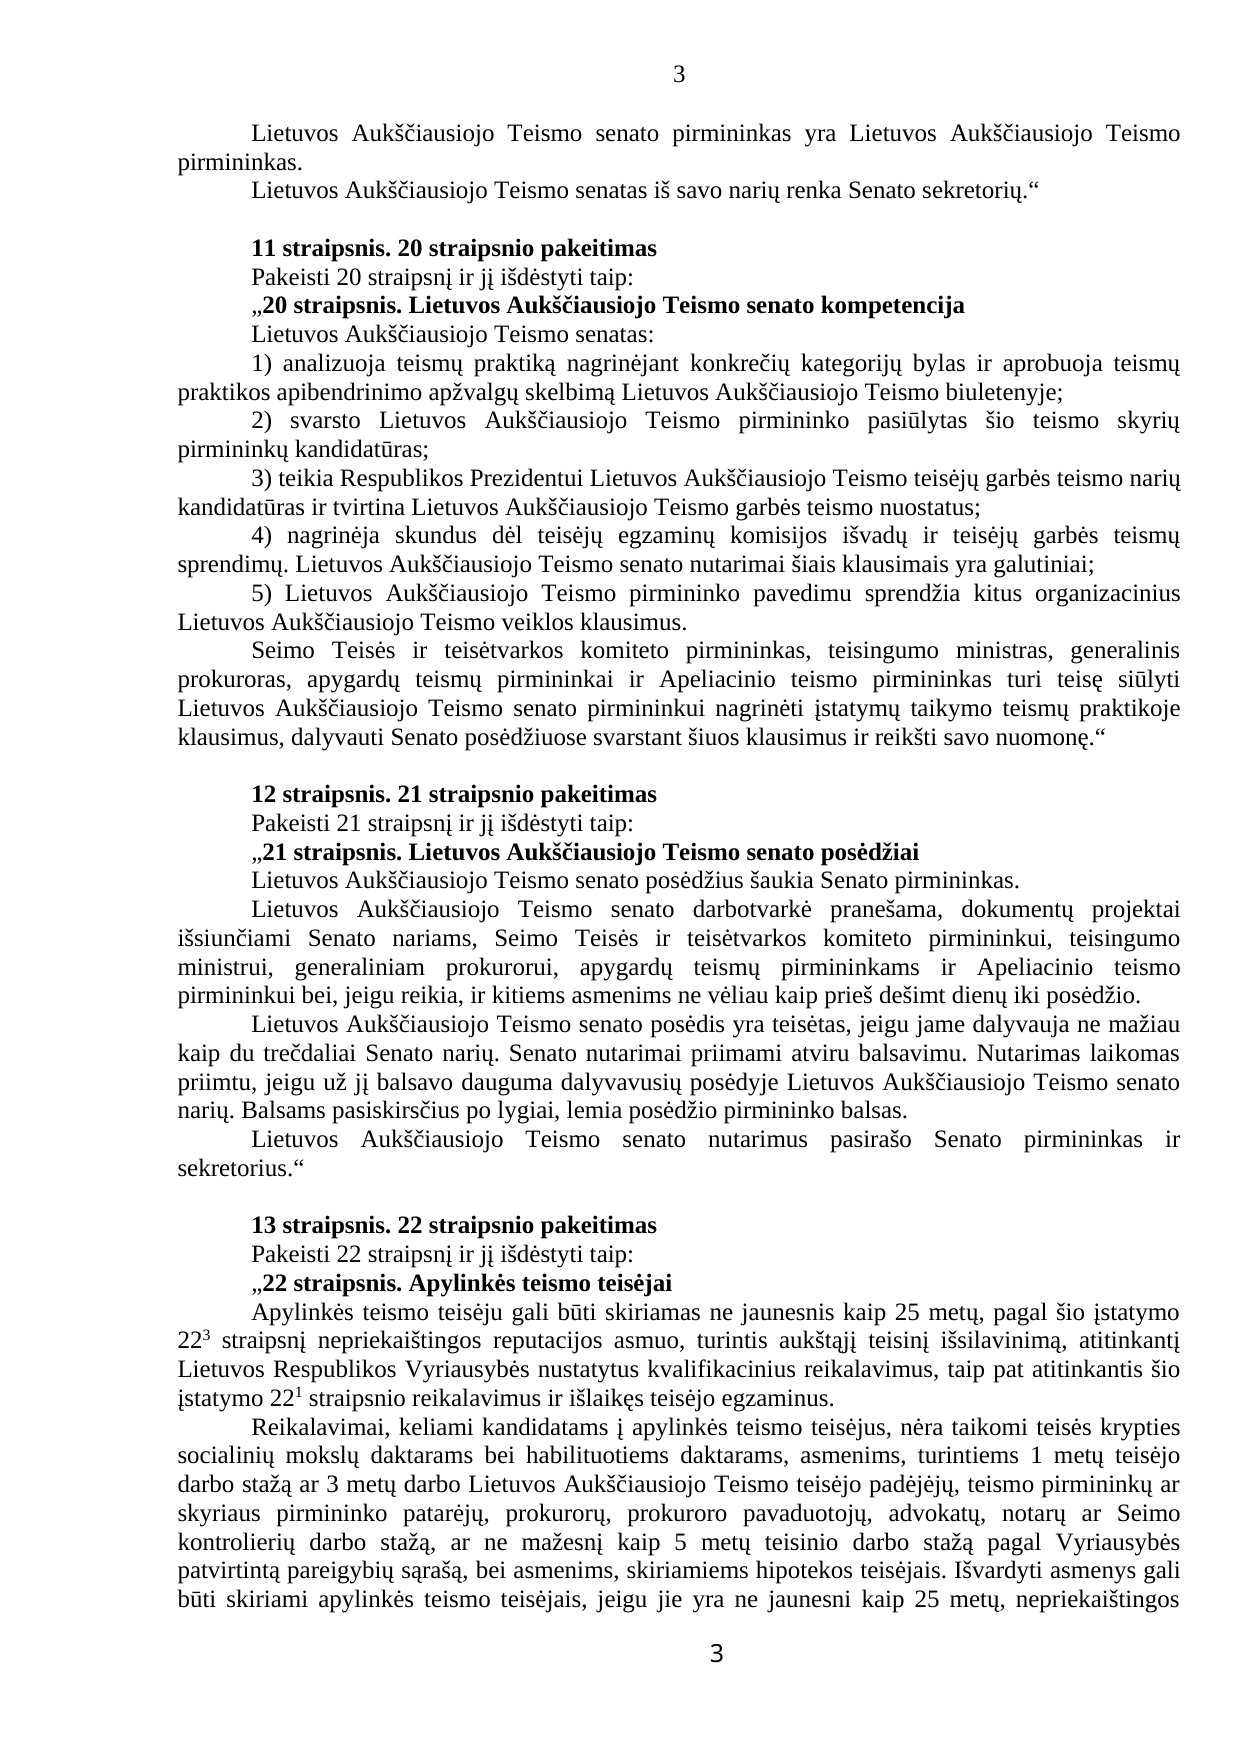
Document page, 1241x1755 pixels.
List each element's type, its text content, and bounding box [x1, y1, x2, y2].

text Lietuvos Aukščiausiojo Teismo senatas: [177, 319, 1181, 348]
text „22 straipsnis. Apylinkės teismo teisėjai [177, 1268, 1181, 1297]
text „20 straipsnis. Lietuvos Aukščiausiojo Teismo senato kompetencija [177, 291, 1181, 319]
text Seimo Teisės ir teisėtvarkos komiteto pirmininkas, teisingumo ministras, generalinis prokuroras, apygardų teismų pirmininkai ir Apeliacinio teismo pirmininkas turi teisę siūlyti Lietuvos Aukščiausiojo Teismo senato pirmininkui nagrinėti įstatymų taikymo teismų praktikoje klausimus, dalyvauti Senato posėdžiuose svarstant šiuos klausimus ir reikšti savo nuomonę.“ [177, 636, 1181, 751]
text Lietuvos Aukščiausiojo Teismo senato pirmininkas yra Lietuvos Aukščiausiojo Teismo pirmininkas. [177, 118, 1181, 176]
text Reikalavimai, keliami kandidatams į apylinkės teismo teisėjus, nėra taikomi teisės krypties socialinių mokslų daktarams bei habilituotiems daktarams, asmenims, turintiems 1 metų teisėjo darbo stažą ar 3 metų darbo Lietuvos Aukščiausiojo Teismo teisėjo padėjėjų, teismo pirmininkų ar skyriaus pirmininko patarėjų, prokurorų, prokuroro pavaduotojų, advokatų, notarų ar Seimo kontrolierių darbo stažą, ar ne mažesnį kaip 5 metų teisinio darbo stažą pagal Vyriausybės patvirtintą pareigybių sąrašą, bei asmenims, skiriamiems hipotekos teisėjais. Išvardyti asmenys gali būti skiriami apylinkės teismo teisėjais, jeigu jie yra ne jaunesni kaip 25 metų, nepriekaištingos [177, 1412, 1181, 1613]
text 5) Lietuvos Aukščiausiojo Teismo pirmininko pavedimu sprendžia kitus organizacinius Lietuvos Aukščiausiojo Teismo veiklos klausimus. [177, 578, 1181, 636]
text 4) nagrinėja skundus dėl teisėjų egzaminų komisijos išvadų ir teisėjų garbės teismų sprendimų. Lietuvos Aukščiausiojo Teismo senato nutarimai šiais klausimais yra galutiniai; [177, 521, 1181, 578]
text Lietuvos Aukščiausiojo Teismo senato darbotvarkė pranešama, dokumentų projektai išsiunčiami Senato nariams, Seimo Teisės ir teisėtvarkos komiteto pirmininkui, teisingumo ministrui, generaliniam prokurorui, apygardų teismų pirmininkams ir Apeliacinio teismo pirmininkui bei, jeigu reikia, ir kitiems asmenims ne vėliau kaip prieš dešimt dienų iki posėdžio. [177, 894, 1181, 1009]
text Lietuvos Aukščiausiojo Teismo senato posėdis yra teisėtas, jeigu jame dalyvauja ne mažiau kaip du trečdaliai Senato narių. Senato nutarimai priimami atviru balsavimu. Nutarimas laikomas priimtu, jeigu už jį balsavo dauguma dalyvavusių posėdyje Lietuvos Aukščiausiojo Teismo senato narių. Balsams pasiskirsčius po lygiai, lemia posėdžio pirmininko balsas. [177, 1009, 1181, 1124]
text Lietuvos Aukščiausiojo Teismo senatas iš savo narių renka Senato sekretorių.“ [177, 176, 1181, 204]
text 11 straipsnis. 20 straipsnio pakeitimas [177, 233, 1181, 262]
text Pakeisti 21 straipsnį ir jį išdėstyti taip: [177, 808, 1181, 837]
text 1) analizuoja teismų praktiką nagrinėjant konkrečių kategorijų bylas ir aprobuoja teismų praktikos apibendrinimo apžvalgų skelbimą Lietuvos Aukščiausiojo Teismo biuletenyje; [177, 348, 1181, 406]
text 3) teikia Respublikos Prezidentui Lietuvos Aukščiausiojo Teismo teisėjų garbės teismo narių kandidatūras ir tvirtina Lietuvos Aukščiausiojo Teismo garbės teismo nuostatus; [177, 463, 1181, 521]
text „21 straipsnis. Lietuvos Aukščiausiojo Teismo senato posėdžiai [177, 837, 1181, 866]
text 2) svarsto Lietuvos Aukščiausiojo Teismo pirmininko pasiūlytas šio teismo skyrių pirmininkų kandidatūras; [177, 406, 1181, 463]
text 12 straipsnis. 21 straipsnio pakeitimas [177, 779, 1181, 808]
text 13 straipsnis. 22 straipsnio pakeitimas [177, 1211, 1181, 1239]
text Pakeisti 22 straipsnį ir jį išdėstyti taip: [177, 1239, 1181, 1268]
text Lietuvos Aukščiausiojo Teismo senato posėdžius šaukia Senato pirmininkas. [177, 866, 1181, 894]
text Pakeisti 20 straipsnį ir jį išdėstyti taip: [177, 262, 1181, 291]
text Lietuvos Aukščiausiojo Teismo senato nutarimus pasirašo Senato pirmininkas ir sekretorius.“ [177, 1124, 1181, 1182]
text Apylinkės teismo teisėju gali būti skiriamas ne jaunesnis kaip 25 metų, pagal šio įstatymo 223 straipsnį nepriekaištingos reputacijos asmuo, turintis aukštąjį teisinį išsilavinimą, atitinkantį Lietuvos Respublikos Vyriausybės nustatytus kvalifikacinius reikalavimus, taip pat atitinkantis šio įstatymo 221 straipsnio reikalavimus ir išlaikęs teisėjo egzaminus. [177, 1297, 1181, 1412]
